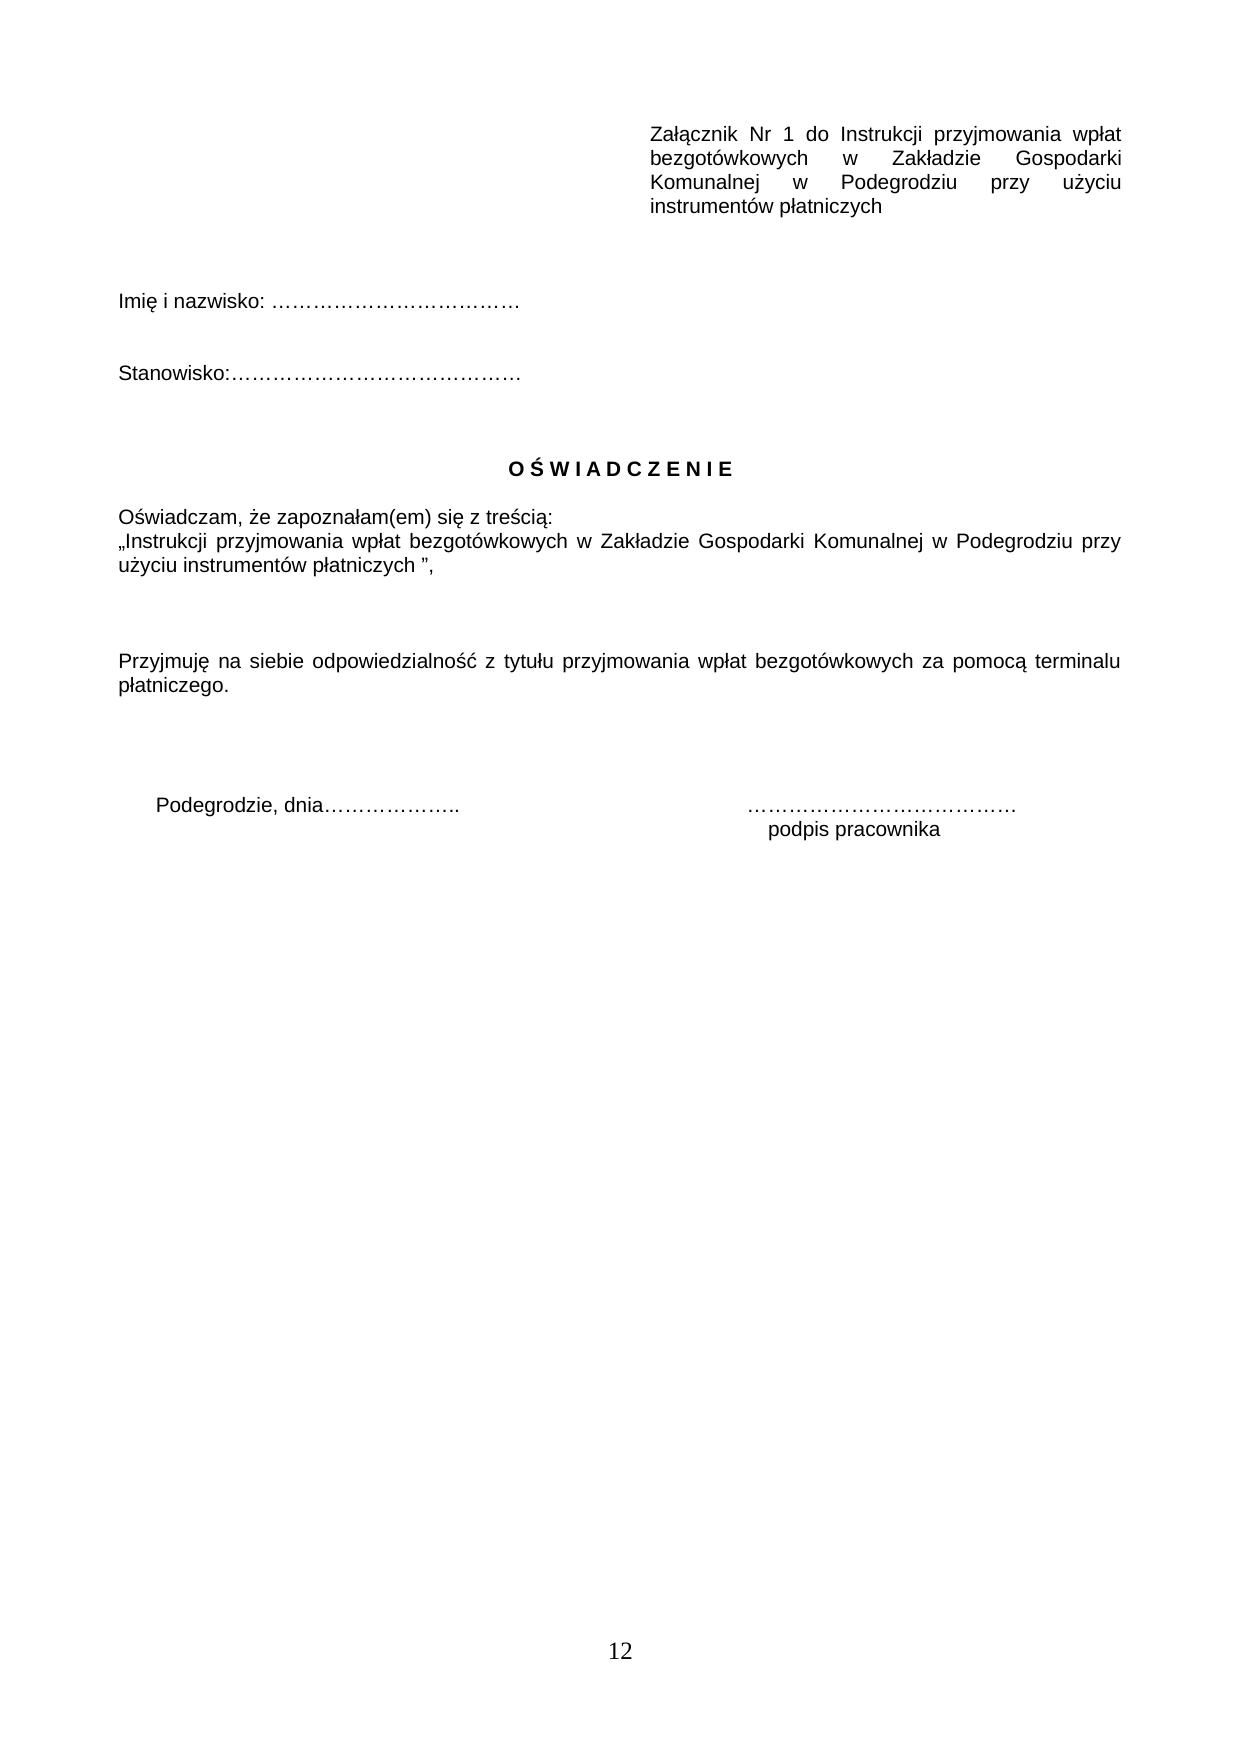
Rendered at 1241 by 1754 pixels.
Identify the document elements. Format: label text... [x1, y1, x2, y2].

text Stanowisko:…………………………………… [118, 361, 1122, 385]
list „Instrukcji przyjmowania wpłat bezgotówkowych w Zakładzie Gospodarki Komunalnej w Podegrodziu przy użyciu instrumentów płatniczych ”, [118, 529, 1122, 577]
text Podegrodzie, dnia……………….. ………………………………… [156, 792, 1122, 816]
text Imię i nazwisko: ……………………………… [118, 289, 1122, 313]
text O Ś W I A D C Z E N I E [118, 457, 1122, 481]
text Przyjmuję na siebie odpowiedzialność z tytułu przyjmowania wpłat bezgotówkowych za pomocą terminalu płatniczego. [118, 649, 1122, 697]
text Załącznik Nr 1 do Instrukcji przyjmowania wpłat bezgotówkowych w Zakładzie Gospodarki Komunalnej w Podegrodziu przy użyciu instrumentów płatniczych [650, 122, 1122, 217]
text podpis pracownika [768, 816, 1122, 840]
text Oświadczam, że zapoznałam(em) się z treścią: [118, 505, 1122, 529]
